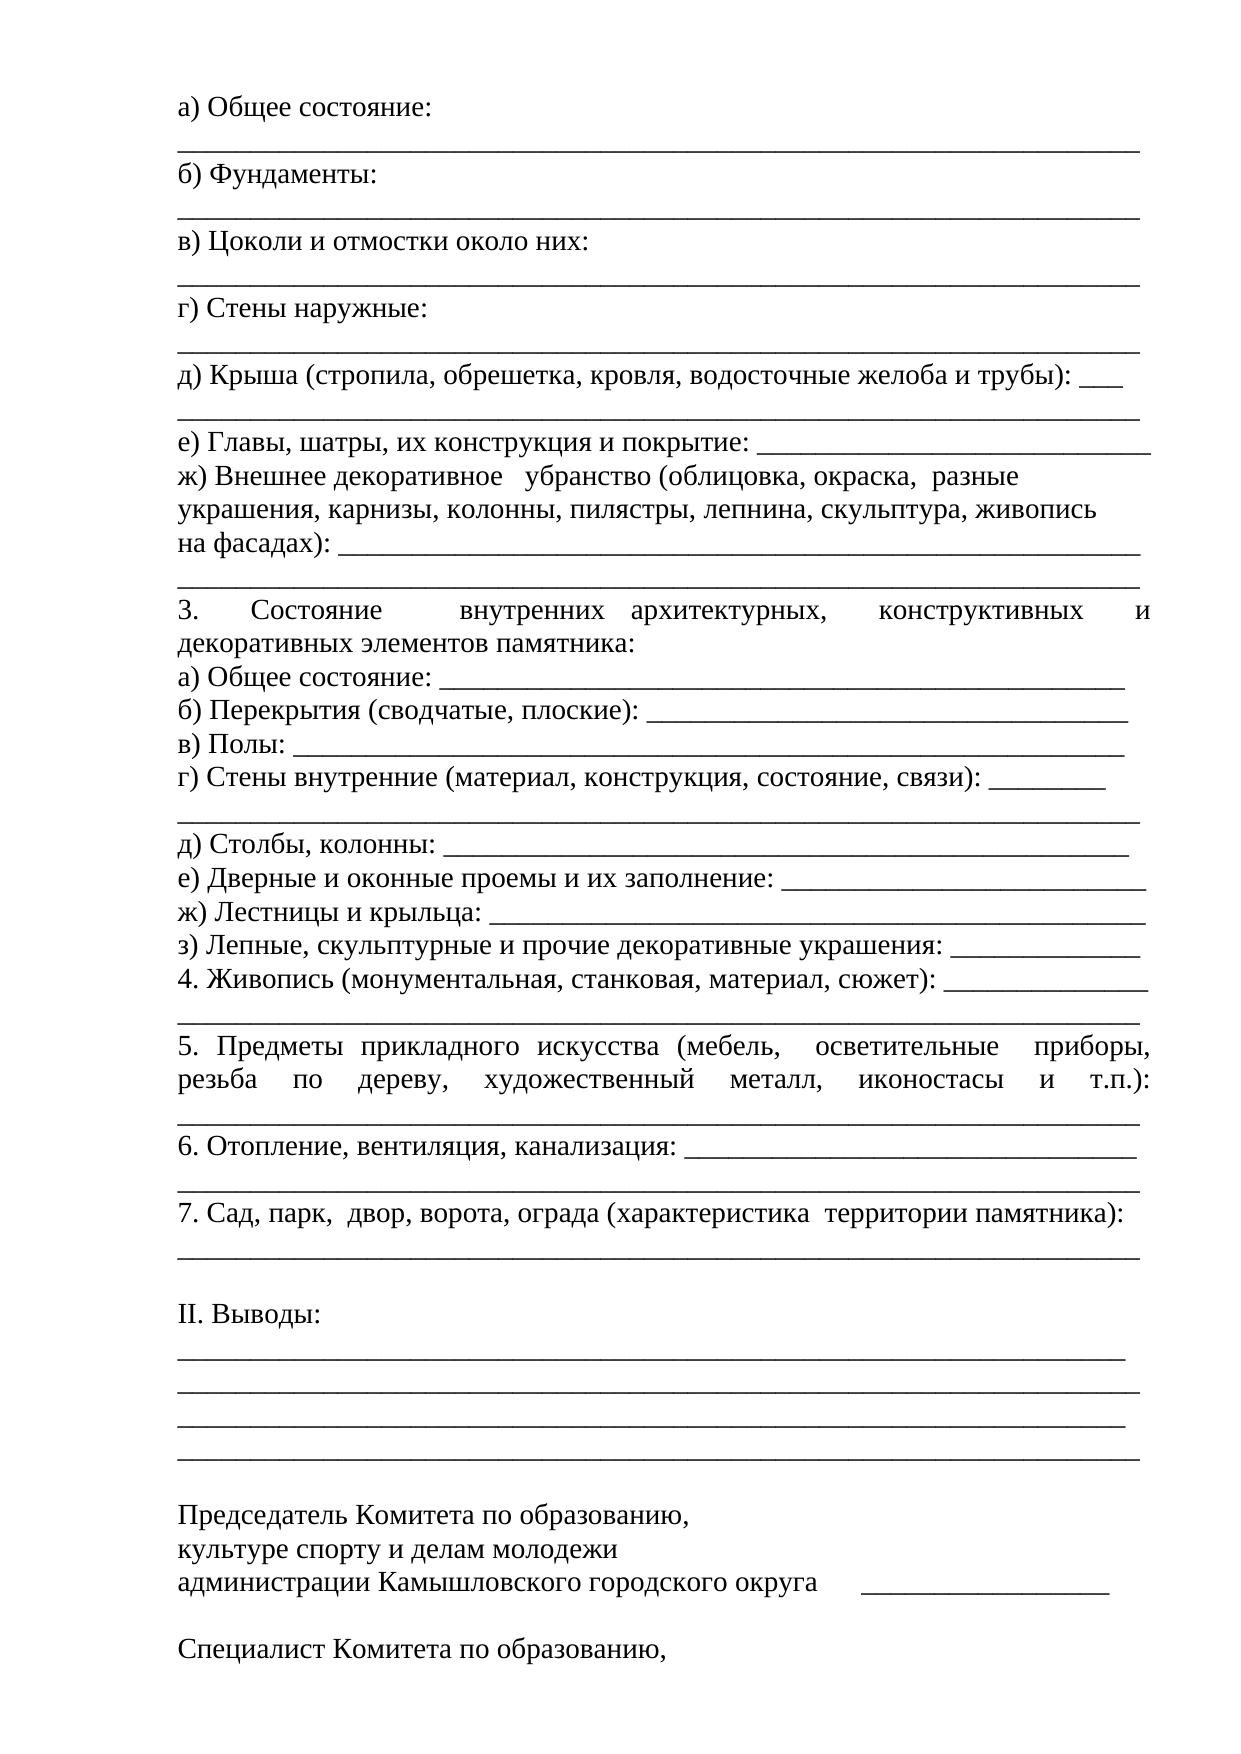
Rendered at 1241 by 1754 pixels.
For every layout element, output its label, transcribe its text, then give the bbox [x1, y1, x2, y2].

text з) Лепные, скульптурные и прочие декоративные украшения: _____________ [177, 927, 1152, 961]
text __________________________________________________________________ [177, 994, 1152, 1028]
text а) Общее состояние: __________________________________________________________________ [177, 89, 1152, 156]
text д) Столбы, колонны: _______________________________________________ [177, 827, 1152, 860]
text д) Крыша (стропила, обрешетка, кровля, водосточные желоба и трубы): ___ [177, 357, 1152, 391]
text культуре спорту и делам молодежи [177, 1531, 1152, 1564]
text __________________________________________________________________ [177, 391, 1152, 424]
text 6. Отопление, вентиляция, канализация: _______________________________ [177, 1128, 1152, 1162]
text Председатель Комитета по образованию, [177, 1497, 1152, 1531]
text в) Цоколи и отмостки около них: __________________________________________________________________ [177, 223, 1152, 290]
text в) Полы: _________________________________________________________ [177, 726, 1152, 759]
text __________________________________________________________________ [177, 1229, 1152, 1263]
text ж) Лестницы и крыльца: _____________________________________________ [177, 894, 1152, 927]
text е) Главы, шатры, их конструкция и покрытие: ___________________________ [177, 424, 1152, 458]
text __________________________________________________________________ [177, 793, 1152, 827]
text 4. Живопись (монументальная, станковая, материал, сюжет): ______________ [177, 961, 1152, 994]
text Специалист Комитета по образованию, [177, 1632, 1152, 1665]
text _________________________________________________________________ [177, 1330, 1152, 1363]
text украшения, карнизы, колонны, пилястры, лепнина, скульптура, живопись [177, 491, 1152, 525]
text 3. Состояние внутренних архитектурных, конструктивных и декоративных элементов памятника: [177, 592, 1152, 659]
text 7. Сад, парк, двор, ворота, ограда (характеристика территории памятника): [177, 1196, 1152, 1229]
text __________________________________________________________________ [177, 1162, 1152, 1196]
text 5. Предметы прикладного искусства (мебель, осветительные приборы, резьба по дереву, художественный металл, иконостасы и т.п.): __________________________________________________________________ [177, 1028, 1152, 1128]
text администрации Камышловского городского округа _________________ [177, 1564, 1152, 1598]
text __________________________________________________________________ [177, 1430, 1152, 1464]
text е) Дверные и оконные проемы и их заполнение: _________________________ [177, 860, 1152, 894]
text __________________________________________________________________ [177, 558, 1152, 592]
text _________________________________________________________________ [177, 1397, 1152, 1430]
text г) Стены наружные: __________________________________________________________________ [177, 290, 1152, 357]
text ж) Внешнее декоративное убранство (облицовка, окраска, разные [177, 458, 1152, 491]
text II. Выводы: [177, 1296, 1152, 1330]
text г) Стены внутренние (материал, конструкция, состояние, связи): ________ [177, 759, 1152, 793]
text __________________________________________________________________ [177, 1363, 1152, 1397]
text а) Общее состояние: _______________________________________________ [177, 659, 1152, 692]
text б) Фундаменты: __________________________________________________________________ [177, 156, 1152, 223]
text на фасадах): _______________________________________________________ [177, 525, 1152, 558]
text б) Перекрытия (сводчатые, плоские): _________________________________ [177, 692, 1152, 726]
